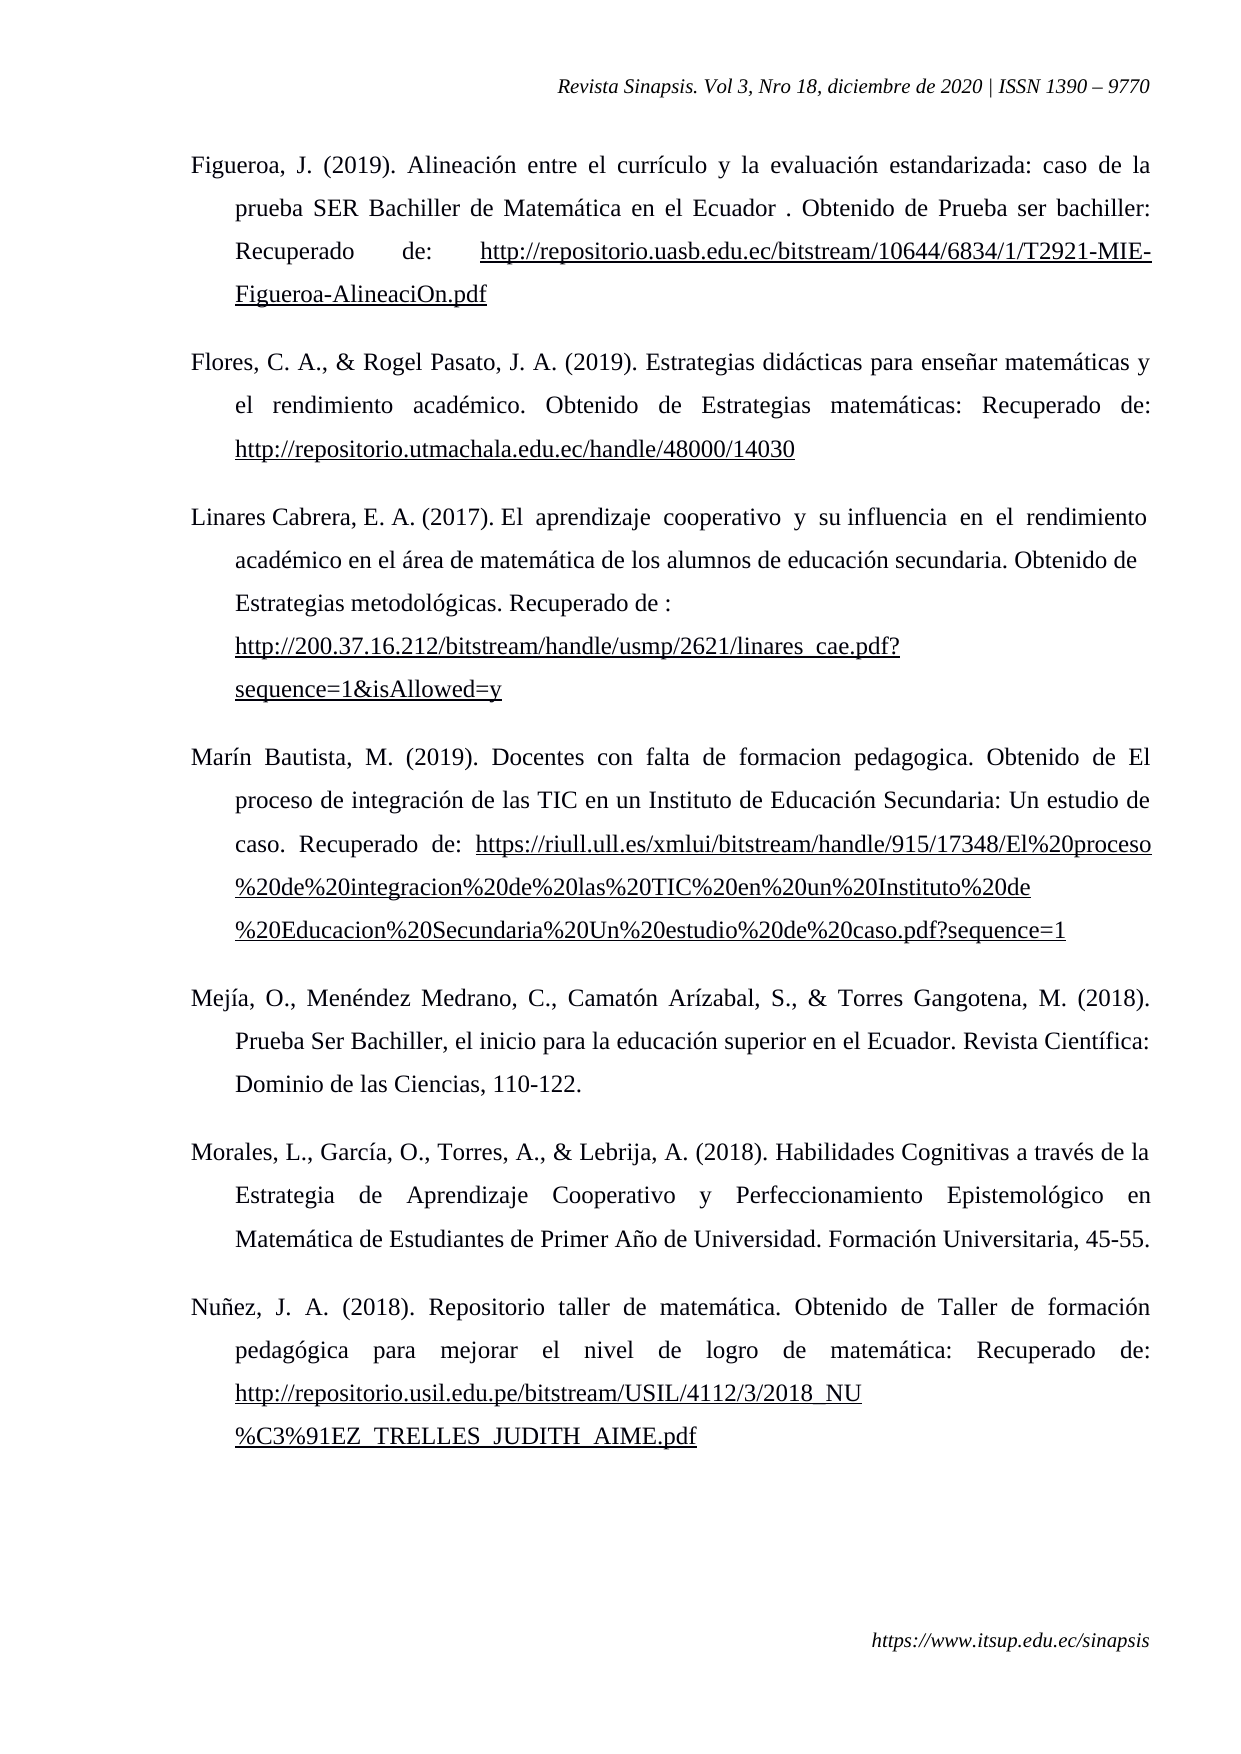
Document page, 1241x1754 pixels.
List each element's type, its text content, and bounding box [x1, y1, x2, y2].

subtitle Marín Bautista, M. (2019). Docentes con falta de formacion pedagogica. Obtenido de El proceso de integración de las TIC en un Instituto de Educación Secundaria: Un estudio de caso. Recuperado de: https://riull.ull.es/xmlui/bitstream/handle/915/17348/El%20proceso%20de%20integracion%20de%20las%20TIC%20en%20un%20Instituto%20de%20Educacion%20Secundaria%20Un%20estudio%20de%20caso.pdf?sequence=1 [191, 742, 1152, 944]
subtitle Linares Cabrera, E. A. (2017). El aprendizaje cooperativo y su influencia en el rendimiento académico en el área de matemática de los alumnos de educación secundaria. Obtenido de Estrategias metodológicas. Recuperado de : http://200.37.16.212/bitstream/handle/usmp/2621/linares_cae.pdf?sequence=1&isAllowed=y [191, 502, 1152, 703]
subtitle Morales, L., García, O., Torres, A., & Lebrija, A. (2018). Habilidades Cognitivas a través de la Estrategia de Aprendizaje Cooperativo y Perfeccionamiento Epistemológico en Matemática de Estudiantes de Primer Año de Universidad. Formación Universitaria, 45-55. [191, 1137, 1152, 1252]
subtitle Figueroa, J. (2019). Alineación entre el currículo y la evaluación estandarizada: caso de la prueba SER Bachiller de Matemática en el Ecuador . Obtenido de Prueba ser bachiller: Recuperado de: http://repositorio.uasb.edu.ec/bitstream/10644/6834/1/T2921-MIE-Figueroa-AlineaciOn.pdf [191, 150, 1152, 308]
subtitle Nuñez, J. A. (2018). Repositorio taller de matemática. Obtenido de Taller de formación pedagógica para mejorar el nivel de logro de matemática: Recuperado de: http://repositorio.usil.edu.pe/bitstream/USIL/4112/3/2018_NU%C3%91EZ_TRELLES_JUDITH_AIME.pdf [191, 1292, 1152, 1450]
subtitle Mejía, O., Menéndez Medrano, C., Camatón Arízabal, S., & Torres Gangotena, M. (2018). Prueba Ser Bachiller, el inicio para la educación superior en el Ecuador. Revista Científica: Dominio de las Ciencias, 110-122. [191, 983, 1152, 1098]
subtitle Flores, C. A., & Rogel Pasato, J. A. (2019). Estrategias didácticas para enseñar matemáticas y el rendimiento académico. Obtenido de Estrategias matemáticas: Recuperado de: http://repositorio.utmachala.edu.ec/handle/48000/14030 [191, 347, 1152, 462]
